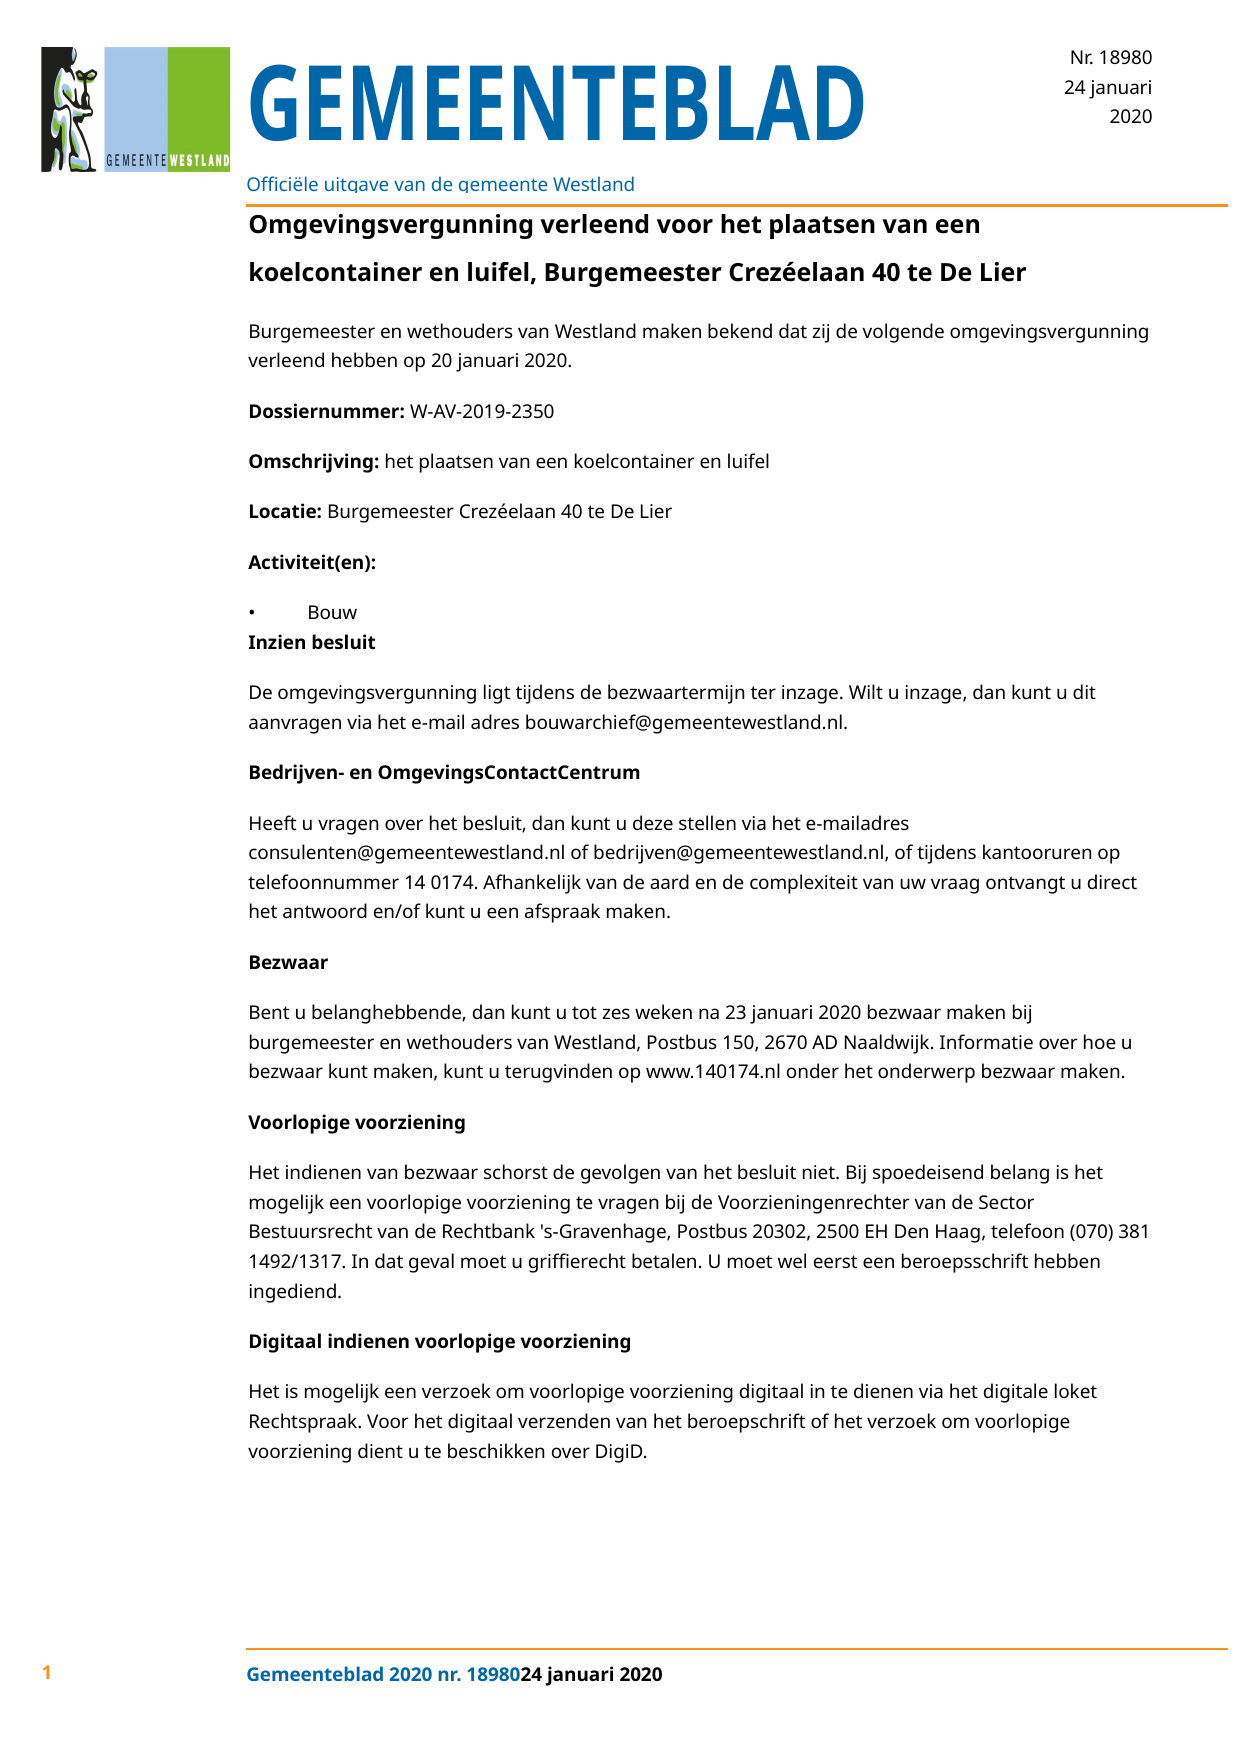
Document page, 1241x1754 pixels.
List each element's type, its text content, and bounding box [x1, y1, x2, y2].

text Het is mogelijk een verzoek om voorlopige voorziening digitaal in te dienen via het digitale loket Rechtspraak. Voor het digitaal verzenden van het beroepschrift of het verzoek om voorlopige voorziening dient u te beschikken over DigiD. [248, 1379, 1152, 1464]
text Digitaal indienen voorlopige voorziening [248, 1328, 1152, 1354]
text Omgevingsvergunning verleend voor het plaatsen van een koelcontainer en luifel, Burgemeester Crezéelaan 40 te De Lier [248, 207, 1152, 288]
text Bedrijven- en OmgevingsContactCentrum [248, 759, 1152, 785]
list Bouw [248, 599, 1152, 625]
text Voorlopige voorziening [248, 1109, 1152, 1135]
text Burgemeester en wethouders van Westland maken bekend dat zij de volgende omgevingsvergunning verleend hebben op 20 januari 2020. [248, 318, 1152, 373]
text Bent u belanghebbende, dan kunt u tot zes weken na 23 januari 2020 bezwaar maken bij burgemeester en wethouders van Westland, Postbus 150, 2670 AD Naaldwijk. Informatie over hoe u bezwaar kunt maken, kunt u terugvinden op www.140174.nl onder het onderwerp bezwaar maken. [248, 999, 1152, 1084]
text Het indienen van bezwaar schorst de gevolgen van het besluit niet. Bij spoedeisend belang is het mogelijk een voorlopige voorziening te vragen bij de Voorzieningenrechter van de Sector Bestuursrecht van de Rechtbank 's-Gravenhage, Postbus 20302, 2500 EH Den Haag, telefoon (070) 381 1492/1317. In dat geval moet u griffierecht betalen. U moet wel eerst een beroepsschrift hebben ingediend. [248, 1159, 1152, 1304]
picture [41, 47, 231, 172]
text Dossiernummer: W-AV-2019-2350 [248, 398, 1152, 424]
text Activiteit(en): [248, 549, 1152, 575]
text Bezwaar [248, 949, 1152, 975]
text Omschrijving: het plaatsen van een koelcontainer en luifel [248, 448, 1152, 474]
text Inzien besluit [248, 629, 1152, 655]
text De omgevingsvergunning ligt tijdens de bezwaartermijn ter inzage. Wilt u inzage, dan kunt u dit aanvragen via het e-mail adres bouwarchief@gemeentewestland.nl. [248, 679, 1152, 735]
text Heeft u vragen over het besluit, dan kunt u deze stellen via het e-mailadres consulenten@gemeentewestland.nl of bedrijven@gemeentewestland.nl, of tijdens kantooruren op telefoonnummer 14 0174. Afhankelijk van de aard en de complexiteit van uw vraag ontvangt u direct het antwoord en/of kunt u een afspraak maken. [248, 810, 1152, 924]
text Locatie: Burgemeester Crezéelaan 40 te De Lier [248, 499, 1152, 524]
